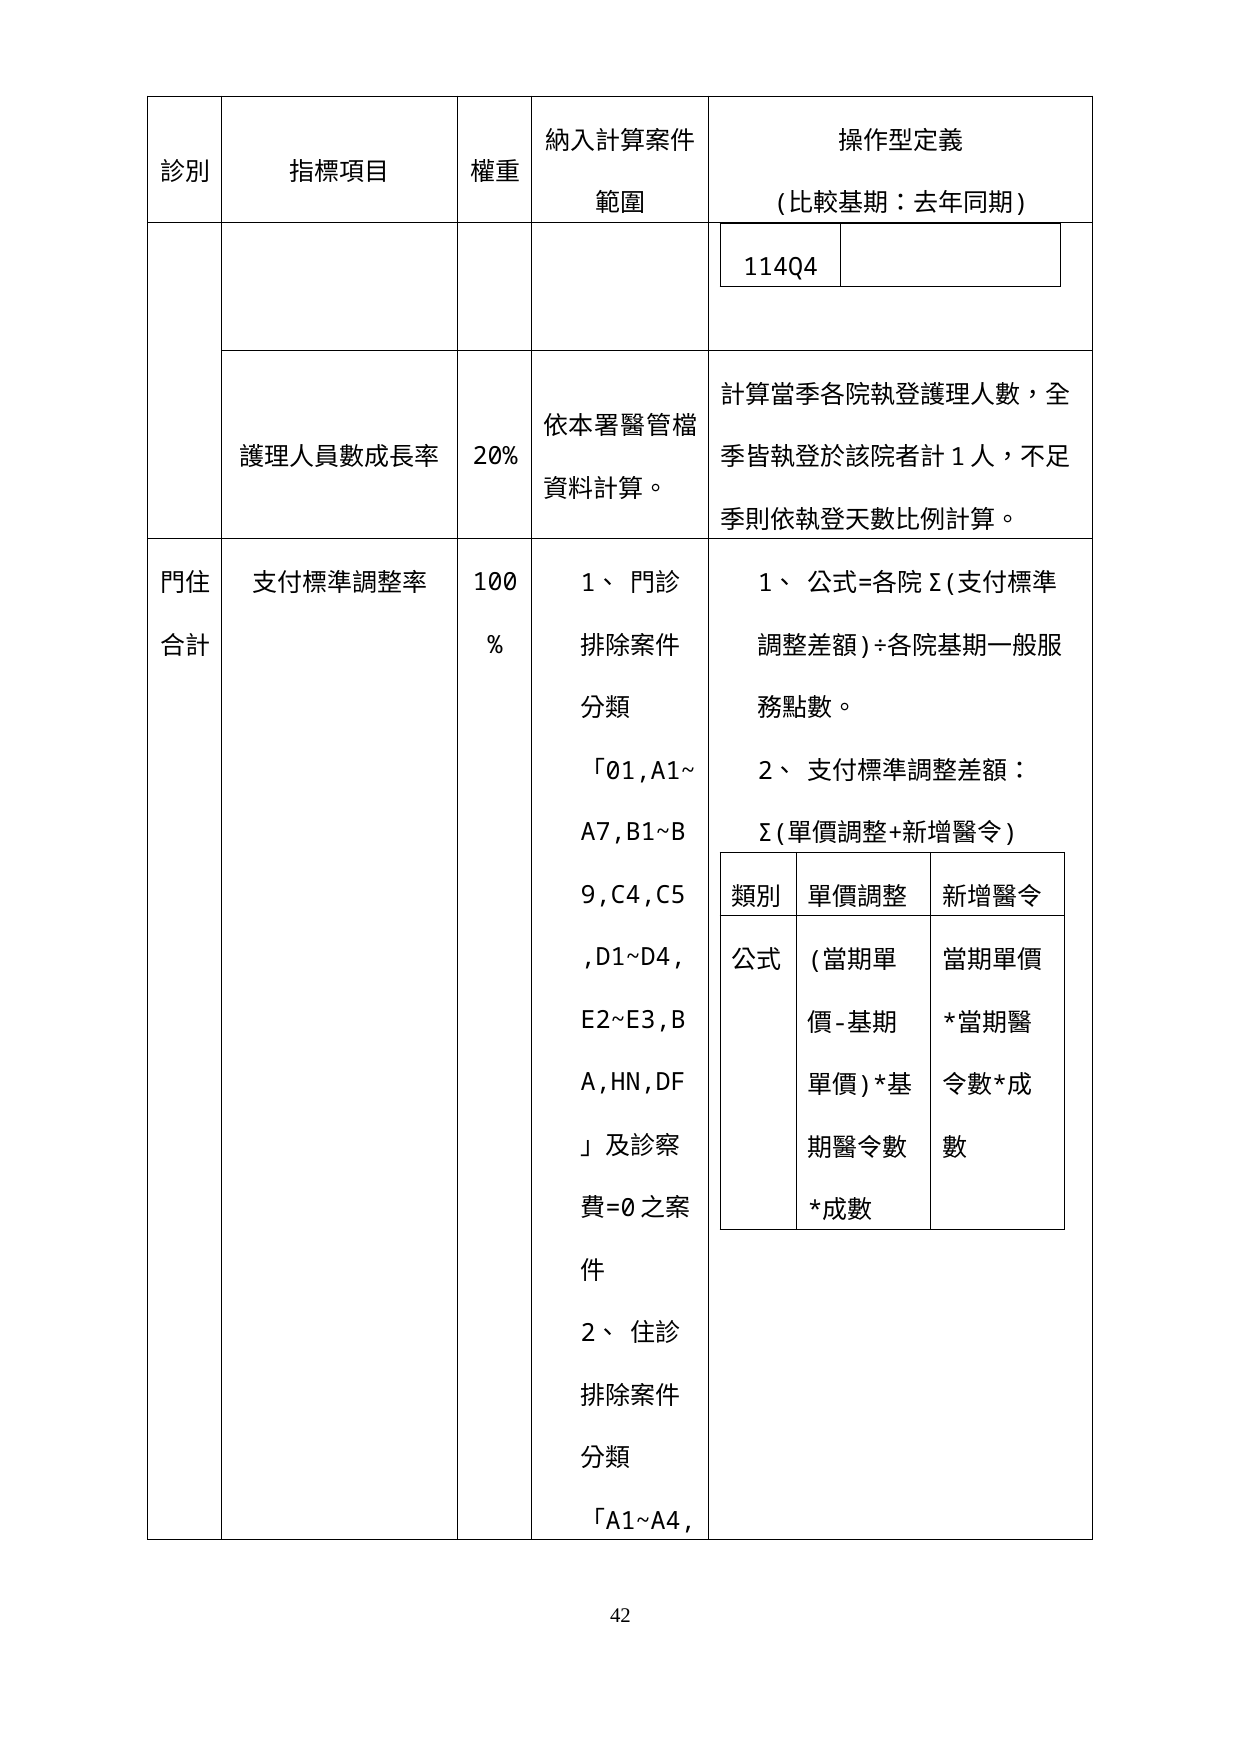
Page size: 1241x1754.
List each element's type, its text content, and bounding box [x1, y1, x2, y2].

table_header 類別 [721, 853, 796, 915]
table_cell [148, 223, 221, 538]
table_cell 支付標準調整率 [222, 539, 457, 1539]
table_cell 公式=各院Σ(支付標準調整差額)÷各院基期一般服務點數。 支付標準調整差額：Σ(單價調整+新增醫令) [709, 539, 1092, 1539]
table_header 納入計算案件範圍 [532, 97, 708, 222]
table_cell [458, 223, 531, 350]
table_cell 當期單價*當期醫令數*成數 [931, 916, 1064, 1229]
table_cell (當期單價-基期單價)*基期醫令數*成數 [797, 916, 930, 1229]
table_cell [841, 224, 1060, 286]
table_cell 依本署醫管檔資料計算。 [532, 351, 708, 538]
table_header 單價調整 [797, 853, 930, 915]
table_cell 100% [458, 539, 531, 1539]
table_cell 公式 [721, 916, 796, 1229]
table_cell [222, 223, 457, 350]
table_header 新增醫令 [931, 853, 1064, 915]
table_cell 門住合計 [148, 539, 221, 1539]
table_cell 計算當季各院執登護理人數，全季皆執登於該院者計1人，不足季則依執登天數比例計算。 [709, 351, 1092, 538]
table_cell [709, 223, 1092, 350]
table_cell [532, 223, 708, 350]
table_header 操作型定義 (比較基期：去年同期) [709, 97, 1092, 222]
table_cell 20% [458, 351, 531, 538]
table_header 權重 [458, 97, 531, 222]
table_cell 114Q4 [721, 224, 840, 286]
table_cell 護理人員數成長率 [222, 351, 457, 538]
table_header 指標項目 [222, 97, 457, 222]
table_header 診別 [148, 97, 221, 222]
table_cell 門診排除案件分類「01,A1~A7,B1~B9,C4,C5,D1~D4,E2~E3,BA,HN,DF」及診察費=0之案件 住診排除案件分類「A1~A4, [532, 539, 708, 1539]
